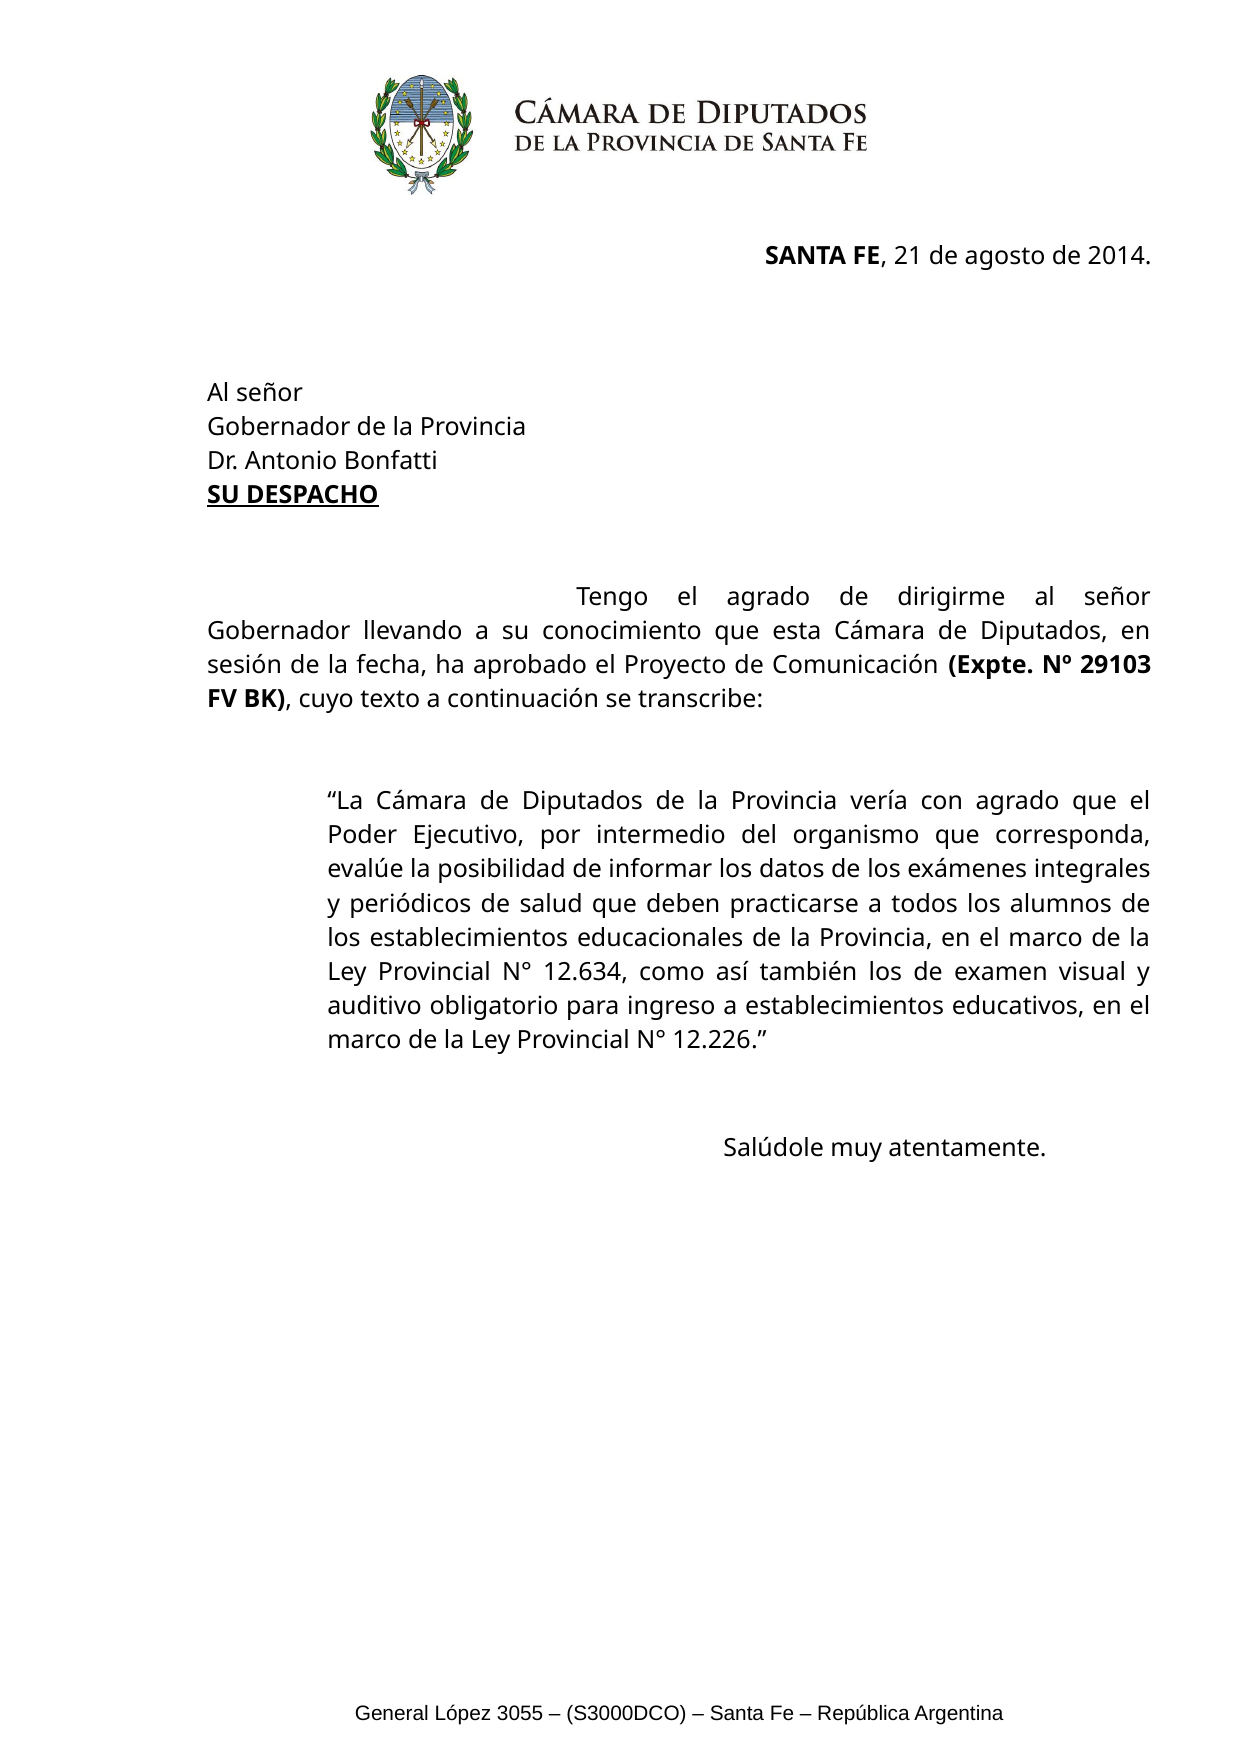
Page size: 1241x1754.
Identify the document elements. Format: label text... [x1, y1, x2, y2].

text “La Cámara de Diputados de la Provincia vería con agrado que el Poder Ejecutivo, por intermedio del organismo que corresponda, evalúe la posibilidad de informar los datos de los exámenes integrales y periódicos de salud que deben practicarse a todos los alumnos de los establecimientos educacionales de la Provincia, en el marco de la Ley Provincial N° 12.634, como así también los de examen visual y auditivo obligatorio para ingreso a establecimientos educativos, en el marco de la Ley Provincial N° 12.226.” [327, 783, 1152, 1056]
text Salúdole muy atentamente. [649, 1129, 1152, 1164]
text SANTA FE, 21 de agosto de 2014. [207, 238, 1152, 272]
text Al señor [207, 374, 1152, 408]
text Dr. Antonio Bonfatti [207, 442, 1152, 476]
picture [370, 75, 867, 199]
text Gobernador de la Provincia [207, 408, 1152, 442]
text Tengo el agrado de dirigirme al señor Gobernador llevando a su conocimiento que esta Cámara de Diputados, en sesión de la fecha, ha aprobado el Proyecto de Comunicación (Expte. Nº 29103 FV BK), cuyo texto a continuación se transcribe: [207, 579, 1152, 715]
text SU DESPACHO [207, 476, 1152, 511]
